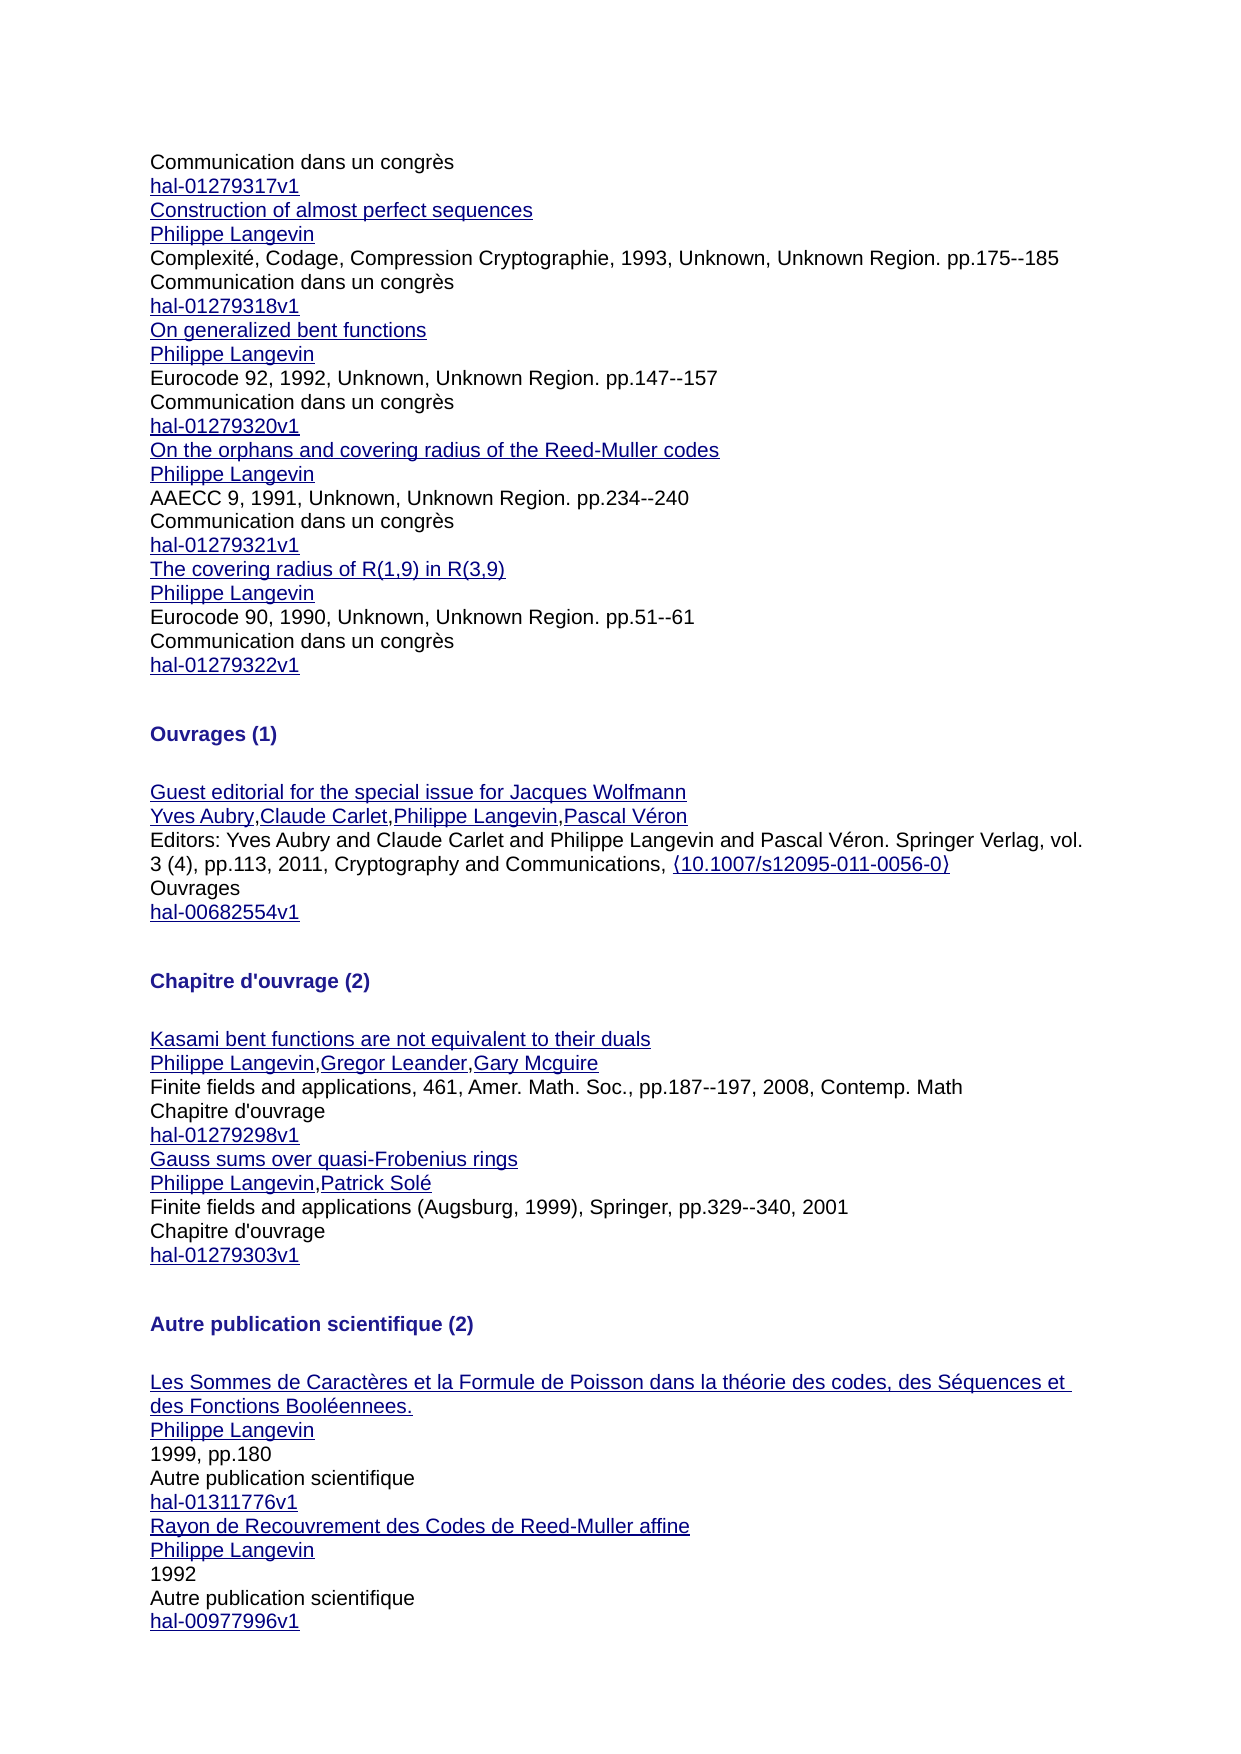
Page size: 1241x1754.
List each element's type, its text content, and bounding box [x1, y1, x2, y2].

table_cell Communication dans un congrès hal-01279317v1 [150, 150, 1090, 198]
subtitle Autre publication scientifique (2) [150, 1311, 1090, 1335]
table_cell On generalized bent functions Philippe Langevin Eurocode 92, 1992, Unknown, Unknown Region. pp.147--157 Communication dans un congrès hal-01279320v1 [150, 318, 1090, 437]
table_cell The covering radius of R(1,9) in R(3,9) Philippe Langevin Eurocode 90, 1990, Unknown, Unknown Region. pp.51--61 Communication dans un congrès hal-01279322v1 [150, 557, 1090, 677]
subtitle Chapitre d'ouvrage (2) [150, 969, 1090, 993]
table_header Les Sommes de Caractères et la Formule de Poisson dans la théorie des codes, des Séquences et des Fonctions Booléennees. Philippe Langevin 1999, pp.180 Autre publication scientifique hal-01311776v1 [150, 1370, 1090, 1513]
table_cell Gauss sums over quasi-Frobenius rings Philippe Langevin,Patrick Solé Finite fields and applications (Augsburg, 1999), Springer, pp.329--340, 2001 Chapitre d'ouvrage hal-01279303v1 [150, 1147, 1090, 1267]
table_cell Construction of almost perfect sequences Philippe Langevin Complexité, Codage, Compression Cryptographie, 1993, Unknown, Unknown Region. pp.175--185 Communication dans un congrès hal-01279318v1 [150, 198, 1090, 318]
table_header Guest editorial for the special issue for Jacques Wolfmann Yves Aubry,Claude Carlet,Philippe Langevin,Pascal Véron Editors: Yves Aubry and Claude Carlet and Philippe Langevin and Pascal Véron. Springer Verlag, vol. 3 (4), pp.113, 2011, Cryptography and Communications, ⟨10.1007/s12095-011-0056-0⟩ Ouvrages hal-00682554v1 [150, 780, 1090, 924]
subtitle Ouvrages (1) [150, 722, 1090, 746]
table_cell Rayon de Recouvrement des Codes de Reed-Muller affine Philippe Langevin 1992 Autre publication scientifique hal-00977996v1 [150, 1514, 1090, 1633]
table_cell On the orphans and covering radius of the Reed-Muller codes Philippe Langevin AAECC 9, 1991, Unknown, Unknown Region. pp.234--240 Communication dans un congrès hal-01279321v1 [150, 438, 1090, 557]
table_header Kasami bent functions are not equivalent to their duals Philippe Langevin,Gregor Leander,Gary Mcguire Finite fields and applications, 461, Amer. Math. Soc., pp.187--197, 2008, Contemp. Math Chapitre d'ouvrage hal-01279298v1 [150, 1027, 1090, 1147]
